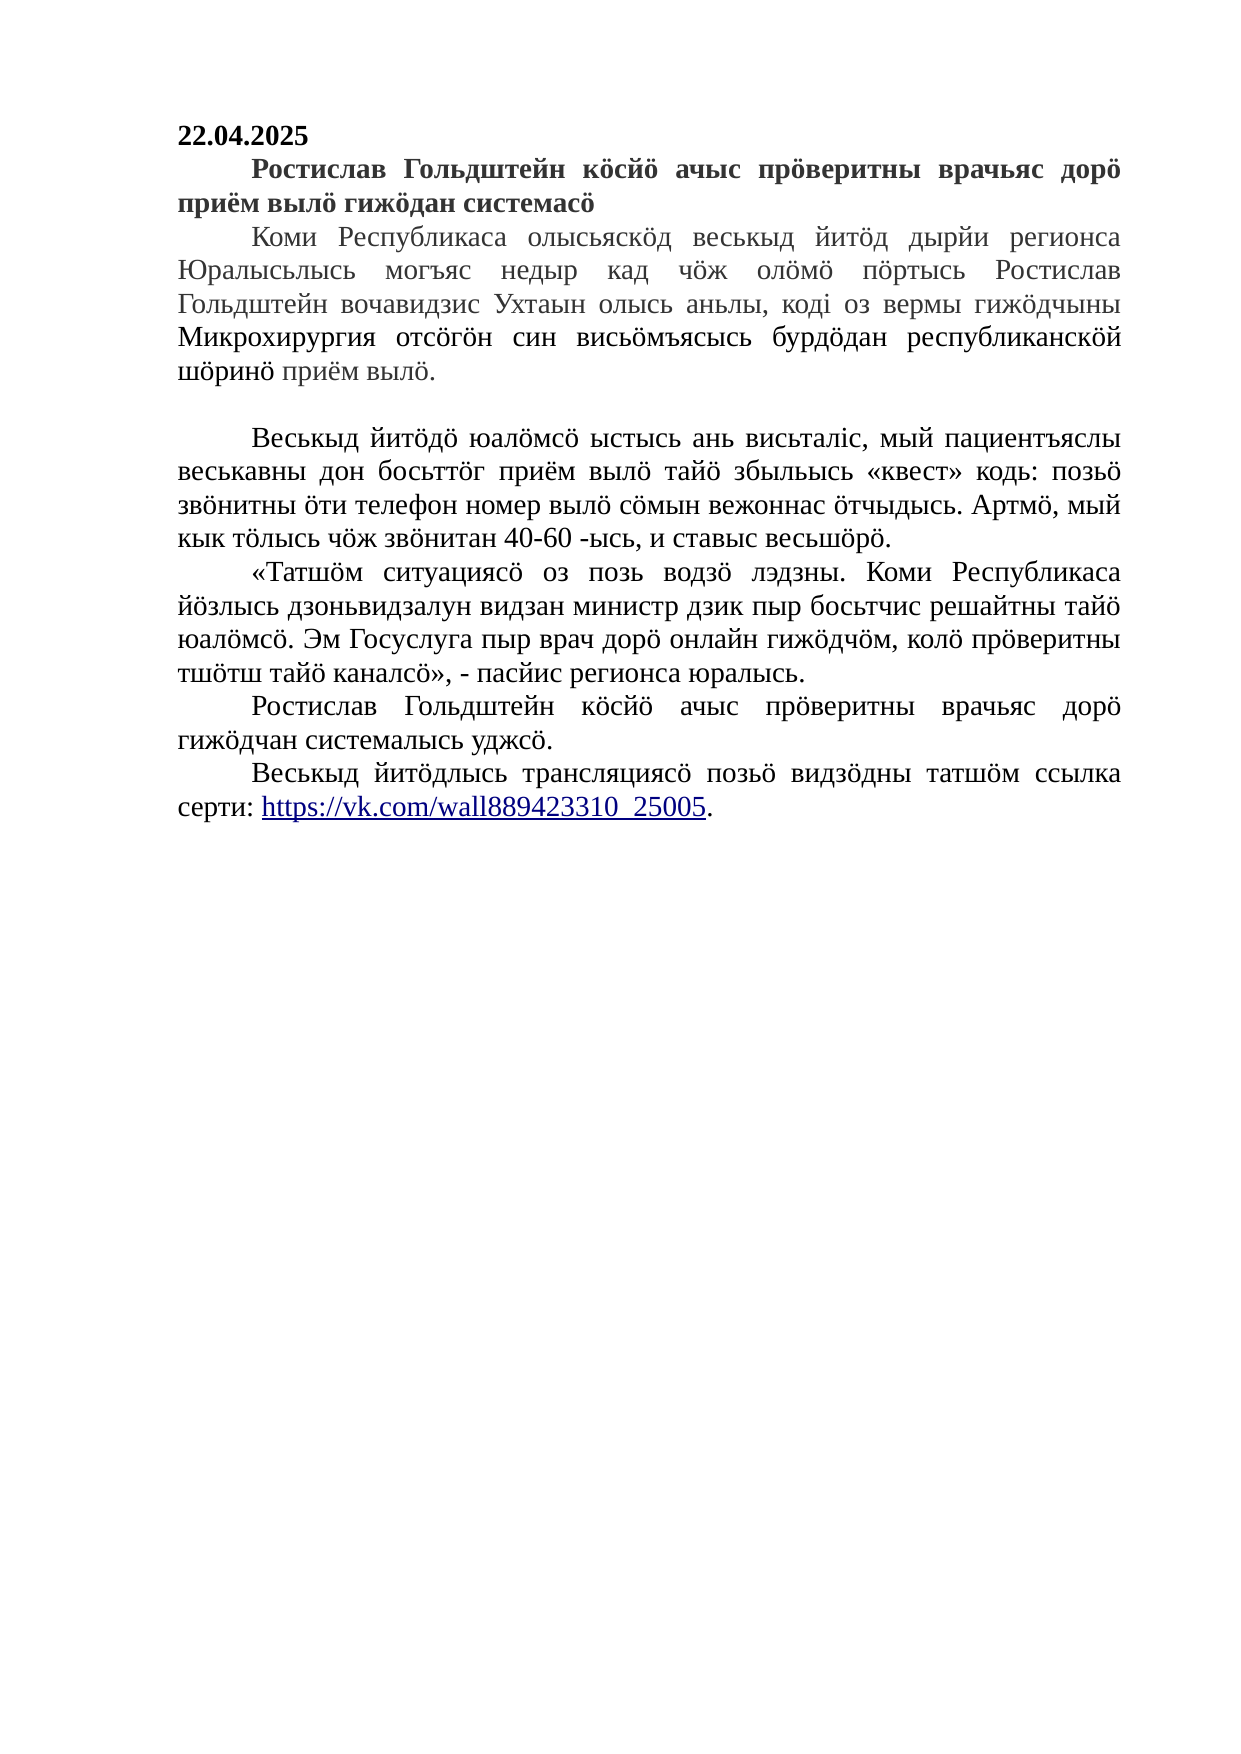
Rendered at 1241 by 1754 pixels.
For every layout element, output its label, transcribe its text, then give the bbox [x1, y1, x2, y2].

text 22.04.2025 [177, 118, 1122, 152]
text Веськыд йитӧдӧ юалӧмсӧ ыстысь ань висьталіс, мый пациентъяслы веськавны дон босьттӧг приём вылӧ тайӧ збыльысь «квест» кодь: позьӧ звӧнитны ӧти телефон номер вылӧ сӧмын вежоннас ӧтчыдысь. Артмӧ, мый кык тӧлысь чӧж звӧнитан 40-60 -ысь, и ставыс весьшӧрӧ. [177, 420, 1122, 554]
text «Татшӧм ситуациясӧ оз позь водзӧ лэдзны. Коми Республикаса йӧзлысь дзоньвидзалун видзан министр дзик пыр босьтчис решайтны тайӧ юалӧмсӧ. Эм Госуслуга пыр врач дорӧ онлайн гижӧдчӧм, колӧ прӧверитны тшӧтш тайӧ каналсӧ», - пасйис регионса юралысь. [177, 554, 1122, 688]
text Ростислав Гольдштейн кӧсйӧ ачыс прӧверитны врачьяс дорӧ приём вылӧ гижӧдан системасӧ [177, 152, 1122, 219]
text Ростислав Гольдштейн кӧсйӧ ачыс прӧверитны врачьяс дорӧ гижӧдчан системалысь уджсӧ. [177, 688, 1122, 755]
text Коми Республикаса олысьяскӧд веськыд йитӧд дырйи регионса Юралысьлысь могъяс недыр кад чӧж олӧмӧ пӧртысь Ростислав Гольдштейн вочавидзис Ухтаын олысь аньлы, коді оз вермы гижӧдчыны Микрохирургия отсӧгӧн син висьӧмъясысь бурдӧдан республиканскӧй шӧринӧ приём вылӧ. [177, 219, 1122, 386]
text Веськыд йитӧдлысь трансляциясӧ позьӧ видзӧдны татшӧм ссылка серти: https://vk.com/wall889423310_25005. [177, 755, 1122, 822]
